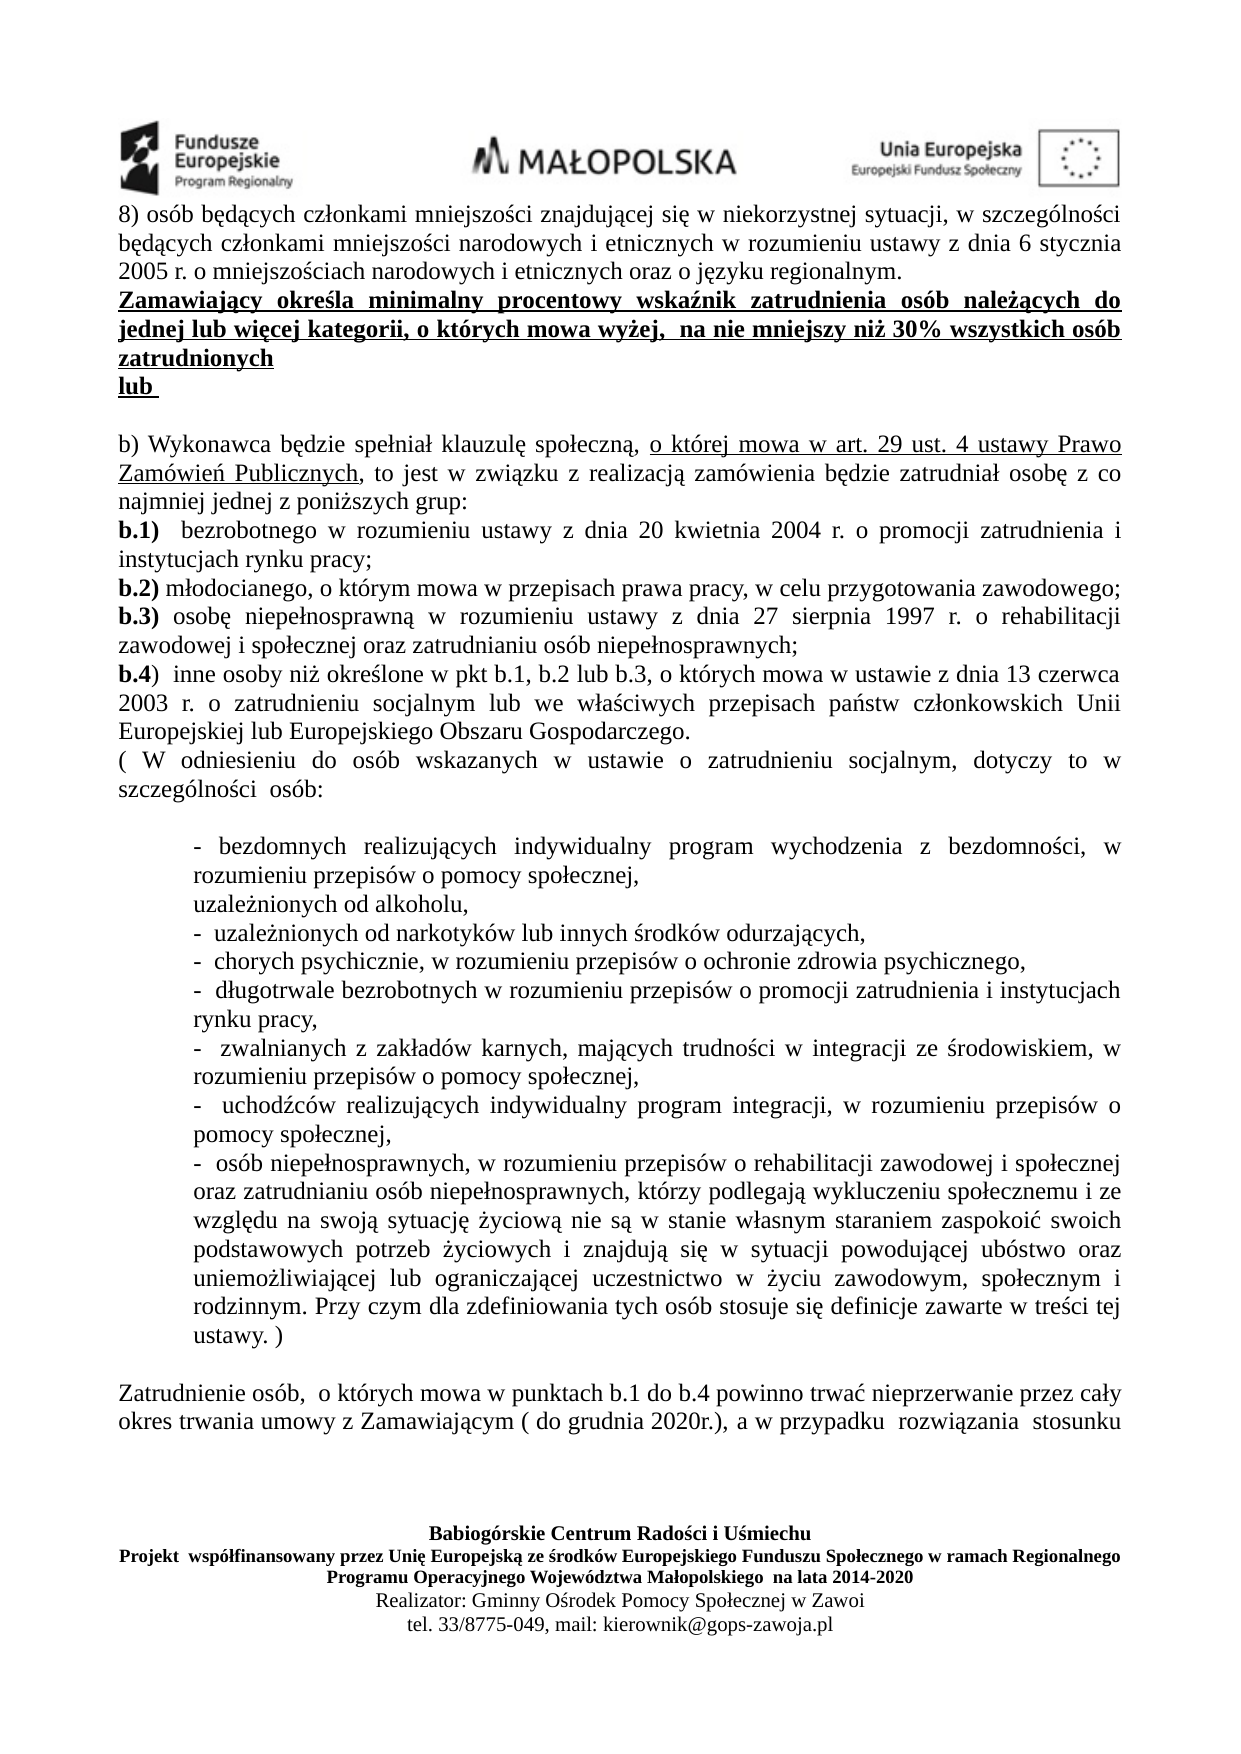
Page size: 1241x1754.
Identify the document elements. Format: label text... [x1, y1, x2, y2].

list - uzależnionych od narkotyków lub innych środków odurzających, [156, 918, 1122, 946]
list - uchodźców realizujących indywidualny program integracji, w rozumieniu przepisów o pomocy społecznej, [156, 1090, 1122, 1148]
text jednej lub więcej kategorii, o których mowa wyżej, na nie mniejszy niż 30% wszystkich osób [118, 312, 1122, 339]
text zatrudnionych [118, 340, 1122, 371]
text b) Wykonawca będzie spełniał klauzulę społeczną, o której mowa w art. 29 ust. 4 ustawy Prawo Zamówień Publicznych, to jest w związku z realizacją zamówienia będzie zatrudniał osobę z co najmniej jednej z poniższych grup: [118, 429, 1122, 515]
text Zatrudnienie osób, o których mowa w punktach b.1 do b.4 powinno trwać nieprzerwanie przez cały okres trwania umowy z Zamawiającym ( do grudnia 2020r.), a w przypadku rozwiązania stosunku [118, 1378, 1122, 1435]
text b.3) osobę niepełnosprawną w rozumieniu ustawy z dnia 27 sierpnia 1997 r. o rehabilitacji zawodowej i społecznej oraz zatrudnianiu osób niepełnosprawnych; [118, 601, 1122, 659]
text b.4) inne osoby niż określone w pkt b.1, b.2 lub b.3, o których mowa w ustawie z dnia 13 czerwca 2003 r. o zatrudnieniu socjalnym lub we właściwych przepisach państw członkowskich Unii Europejskiej lub Europejskiego Obszaru Gospodarczego. [118, 659, 1122, 745]
list uzależnionych od alkoholu, [156, 889, 1122, 918]
text ( W odniesieniu do osób wskazanych w ustawie o zatrudnieniu socjalnym, dotyczy to w szczególności osób: [118, 745, 1122, 803]
text 8) osób będących członkami mniejszości znajdującej się w niekorzystnej sytuacji, w szczególności będących członkami mniejszości narodowych i etnicznych w rozumieniu ustawy z dnia 6 stycznia 2005 r. o mniejszościach narodowych i etnicznych oraz o języku regionalnym. [118, 199, 1122, 285]
text b.2) młodocianego, o którym mowa w przepisach prawa pracy, w celu przygotowania zawodowego; [118, 573, 1122, 601]
text lub [118, 371, 1122, 400]
list - zwalnianych z zakładów karnych, mających trudności w integracji ze środowiskiem, w rozumieniu przepisów o pomocy społecznej, [156, 1033, 1122, 1090]
text Zamawiający określa minimalny procentowy wskaźnik zatrudnienia osób należących do [118, 285, 1122, 310]
text b.1) bezrobotnego w rozumieniu ustawy z dnia 20 kwietnia 2004 r. o promocji zatrudnienia i instytucjach rynku pracy; [118, 515, 1122, 573]
list - długotrwale bezrobotnych w rozumieniu przepisów o promocji zatrudnienia i instytucjach rynku pracy, [156, 975, 1122, 1033]
list - chorych psychicznie, w rozumieniu przepisów o ochronie zdrowia psychicznego, [156, 946, 1122, 975]
picture [118, 118, 1123, 199]
list - bezdomnych realizujących indywidualny program wychodzenia z bezdomności, w rozumieniu przepisów o pomocy społecznej, [156, 831, 1122, 889]
list - osób niepełnosprawnych, w rozumieniu przepisów o rehabilitacji zawodowej i społecznej oraz zatrudnianiu osób niepełnosprawnych, którzy podlegają wykluczeniu społecznemu i ze względu na swoją sytuację życiową nie są w stanie własnym staraniem zaspokoić swoich podstawowych potrzeb życiowych i znajdują się w sytuacji powodującej ubóstwo oraz uniemożliwiającej lub ograniczającej uczestnictwo w życiu zawodowym, społecznym i rodzinnym. Przy czym dla zdefiniowania tych osób stosuje się definicje zawarte w treści tej ustawy. ) [156, 1148, 1122, 1349]
